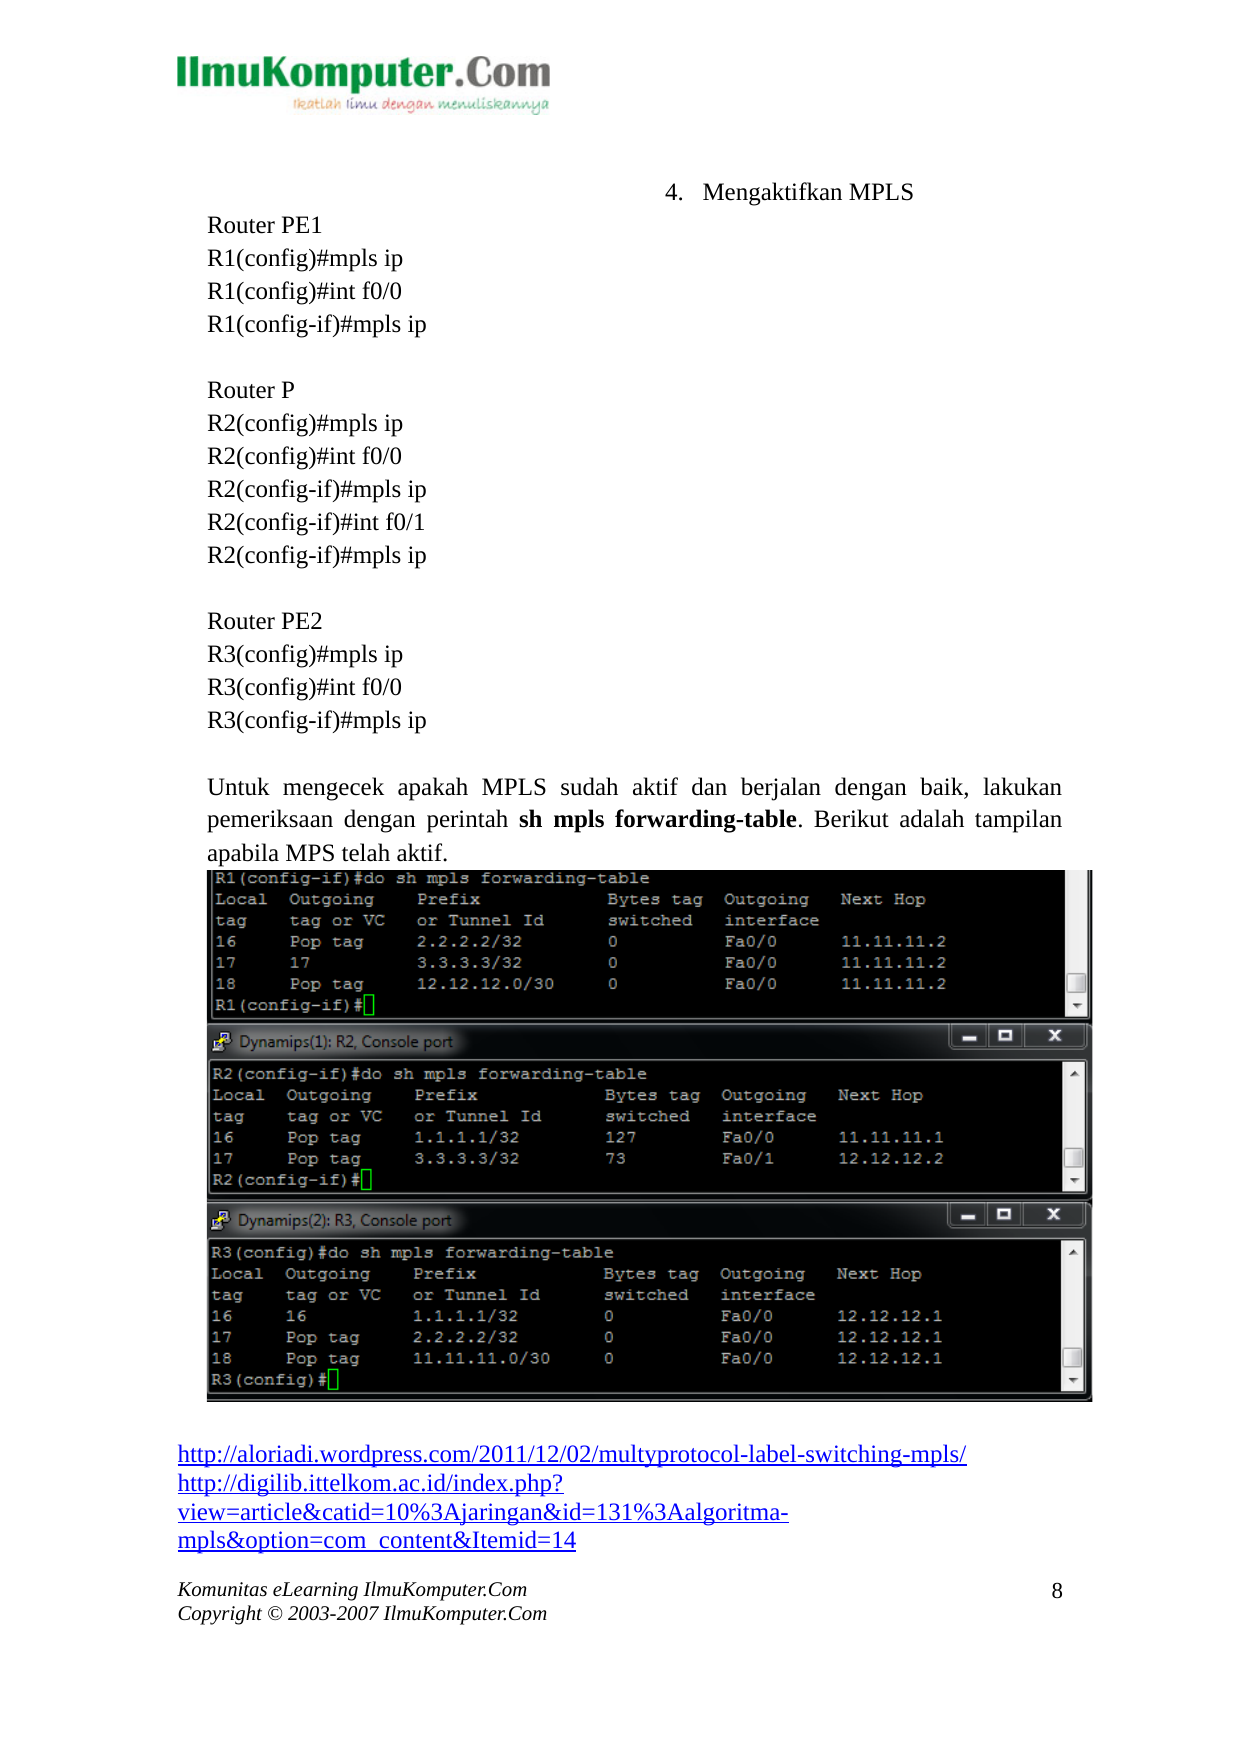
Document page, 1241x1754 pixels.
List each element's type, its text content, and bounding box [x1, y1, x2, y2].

list R1(config)#int f0/0 [207, 276, 1063, 305]
list Router P [207, 375, 1063, 404]
text http://aloriadi.wordpress.com/2011/12/02/multyprotocol-label-switching-mpls/ [177, 1439, 1063, 1468]
list R1(config)#mpls ip [207, 243, 1063, 272]
list R2(config-if)#mpls ip [207, 474, 1063, 503]
list Mengaktifkan MPLS [665, 177, 1063, 206]
list R2(config-if)#int f0/1 [207, 507, 1063, 536]
list R2(config)#mpls ip [207, 408, 1063, 437]
list Router PE2 [207, 606, 1063, 635]
list R2(config)#int f0/0 [207, 441, 1063, 470]
text http://digilib.ittelkom.ac.id/index.php?view=article&catid=10%3Ajaringan&id=131%3Aalgoritma-mpls&option=com_content&Itemid=14 [177, 1468, 1063, 1554]
list R3(config)#int f0/0 [207, 672, 1063, 701]
list R3(config-if)#mpls ip [207, 706, 1063, 734]
list R3(config)#mpls ip [207, 639, 1063, 668]
list R2(config-if)#mpls ip [207, 540, 1063, 569]
list R1(config-if)#mpls ip [207, 309, 1063, 338]
list Untuk mengecek apakah MPLS sudah aktif dan berjalan dengan baik, lakukan pemeriksaan dengan perintah sh mpls forwarding-table. Berikut adalah tampilan apabila MPS telah aktif. [207, 772, 1063, 866]
list Router PE1 [207, 210, 1063, 239]
